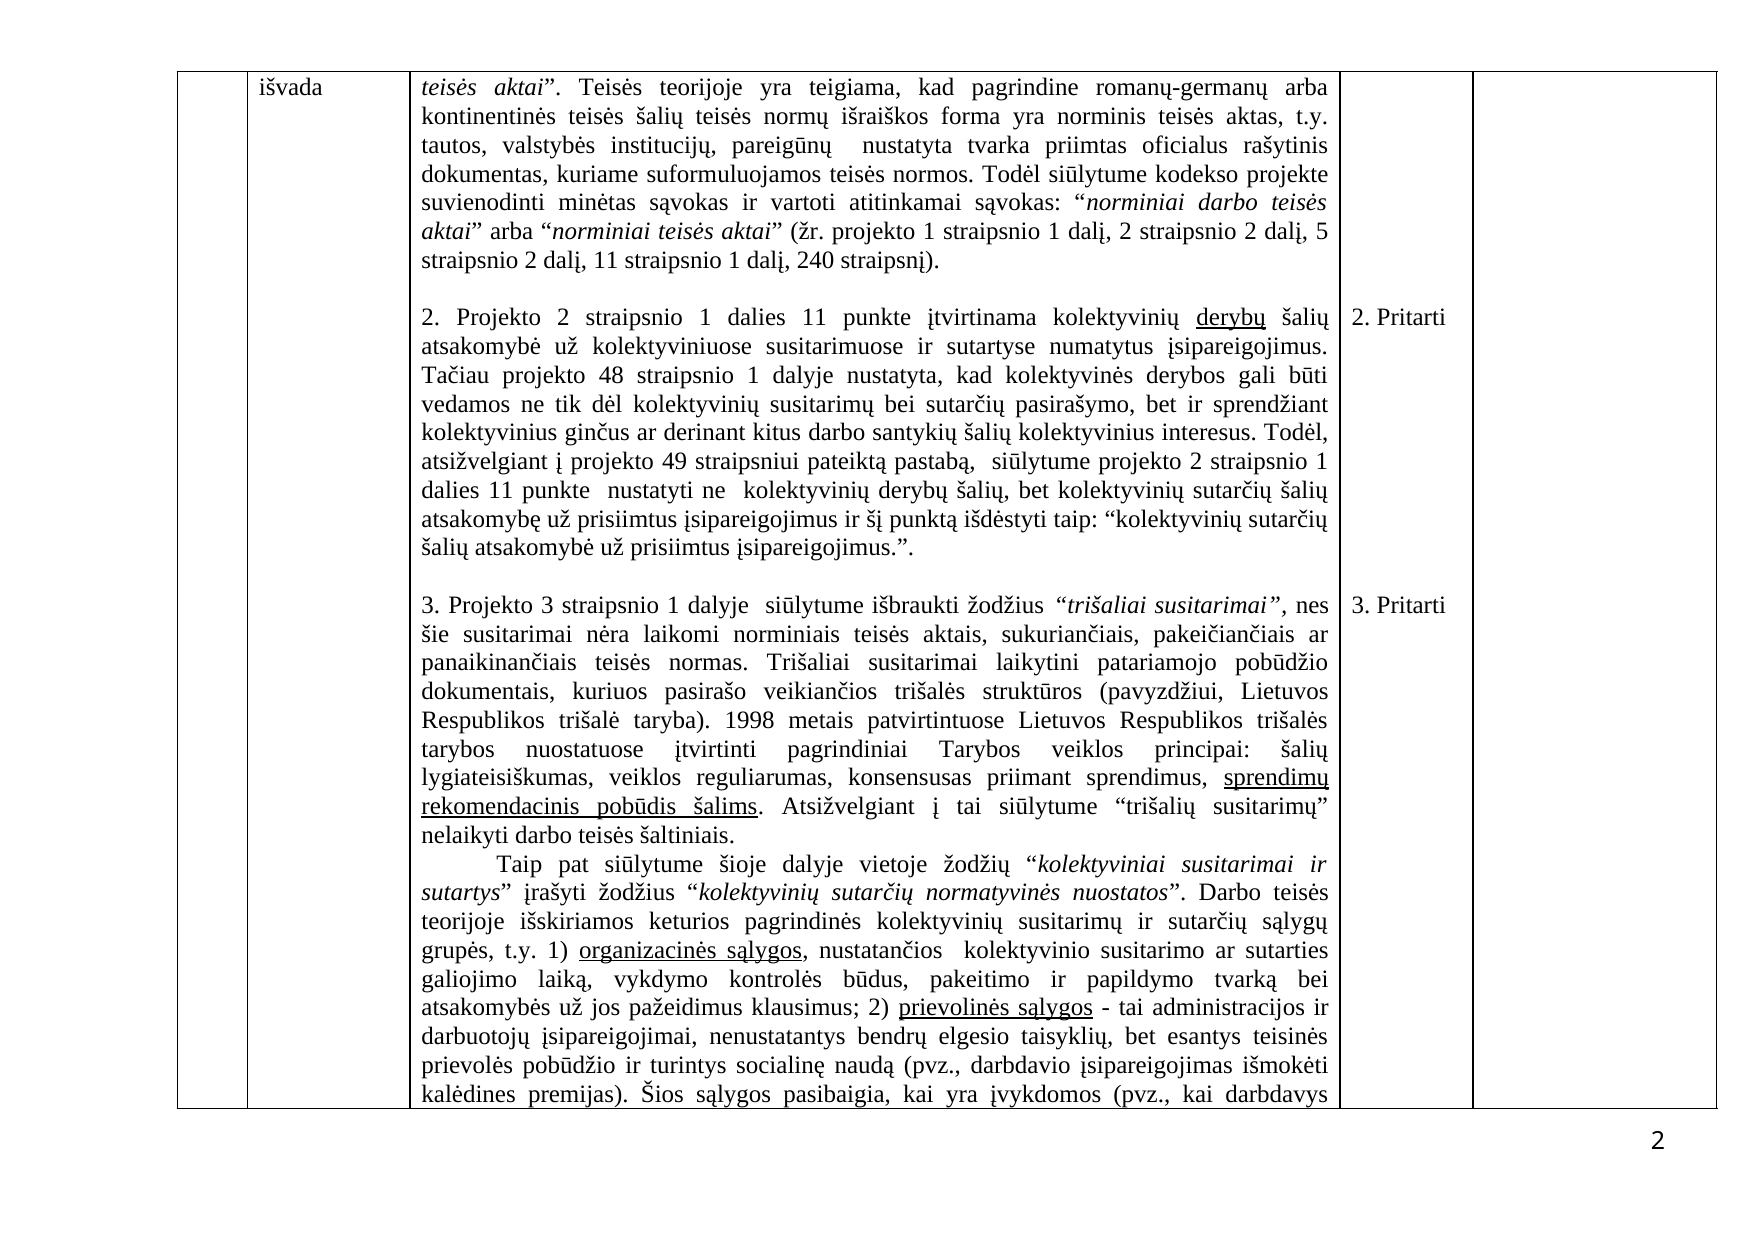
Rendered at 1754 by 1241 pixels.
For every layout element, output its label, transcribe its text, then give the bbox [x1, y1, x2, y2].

table_cell išvada [248, 72, 409, 1107]
table_cell 2. Pritarti 3. Pritarti [1341, 72, 1472, 1107]
table_cell teisės aktai”. Teisės teorijoje yra teigiama, kad pagrindine romanų-germanų arba kontinentinės teisės šalių teisės normų išraiškos forma yra norminis teisės aktas, t.y. tautos, valstybės institucijų, pareigūnų nustatyta tvarka priimtas oficialus rašytinis dokumentas, kuriame suformuluojamos teisės normos. Todėl siūlytume kodekso projekte suvienodinti minėtas sąvokas ir vartoti atitinkamai sąvokas: “norminiai darbo teisės aktai” arba “norminiai teisės aktai” (žr. projekto 1 straipsnio 1 dalį, 2 straipsnio 2 dalį, 5 straipsnio 2 dalį, 11 straipsnio 1 dalį, 240 straipsnį). 2. Projekto 2 straipsnio 1 dalies 11 punkte įtvirtinama kolektyvinių derybų šalių atsakomybė už kolektyviniuose susitarimuose ir sutartyse numatytus įsipareigojimus. Tačiau projekto 48 straipsnio 1 dalyje nustatyta, kad kolektyvinės derybos gali būti vedamos ne tik dėl kolektyvinių susitarimų bei sutarčių pasirašymo, bet ir sprendžiant kolektyvinius ginčus ar derinant kitus darbo santykių šalių kolektyvinius interesus. Todėl, atsižvelgiant į projekto 49 straipsniui pateiktą pastabą, siūlytume projekto 2 straipsnio 1 dalies 11 punkte nustatyti ne kolektyvinių derybų šalių, bet kolektyvinių sutarčių šalių atsakomybę už prisiimtus įsipareigojimus ir šį punktą išdėstyti taip: “kolektyvinių sutarčių šalių atsakomybė už prisiimtus įsipareigojimus.”. 3. Projekto 3 straipsnio 1 dalyje siūlytume išbraukti žodžius “trišaliai susitarimai”, nes šie susitarimai nėra laikomi norminiais teisės aktais, sukuriančiais, pakeičiančiais ar panaikinančiais teisės normas. Trišaliai susitarimai laikytini patariamojo pobūdžio dokumentais, kuriuos pasirašo veikiančios trišalės struktūros (pavyzdžiui, Lietuvos Respublikos trišalė taryba). 1998 metais patvirtintuose Lietuvos Respublikos trišalės tarybos nuostatuose įtvirtinti pagrindiniai Tarybos veiklos principai: šalių lygiateisiškumas, veiklos reguliarumas, konsensusas priimant sprendimus, sprendimų rekomendacinis pobūdis šalims. Atsižvelgiant į tai siūlytume “trišalių susitarimų” nelaikyti darbo teisės šaltiniais. Taip pat siūlytume šioje dalyje vietoje žodžių “kolektyviniai susitarimai ir sutartys” įrašyti žodžius “kolektyvinių sutarčių normatyvinės nuostatos”. Darbo teisės teorijoje išskiriamos keturios pagrindinės kolektyvinių susitarimų ir sutarčių sąlygų grupės, t.y. 1) organizacinės sąlygos, nustatančios kolektyvinio susitarimo ar sutarties galiojimo laiką, vykdymo kontrolės būdus, pakeitimo ir papildymo tvarką bei atsakomybės už jos pažeidimus klausimus; 2) prievolinės sąlygos - tai administracijos ir darbuotojų įsipareigojimai, nenustatantys bendrų elgesio taisyklių, bet esantys teisinės prievolės pobūdžio ir turintys socialinę naudą (pvz., darbdavio įsipareigojimas išmokėti kalėdines premijas). Šios sąlygos pasibaigia, kai yra įvykdomos (pvz., kai darbdavys [411, 72, 1339, 1107]
table_cell [178, 72, 247, 1107]
table_cell [1474, 72, 1716, 1107]
